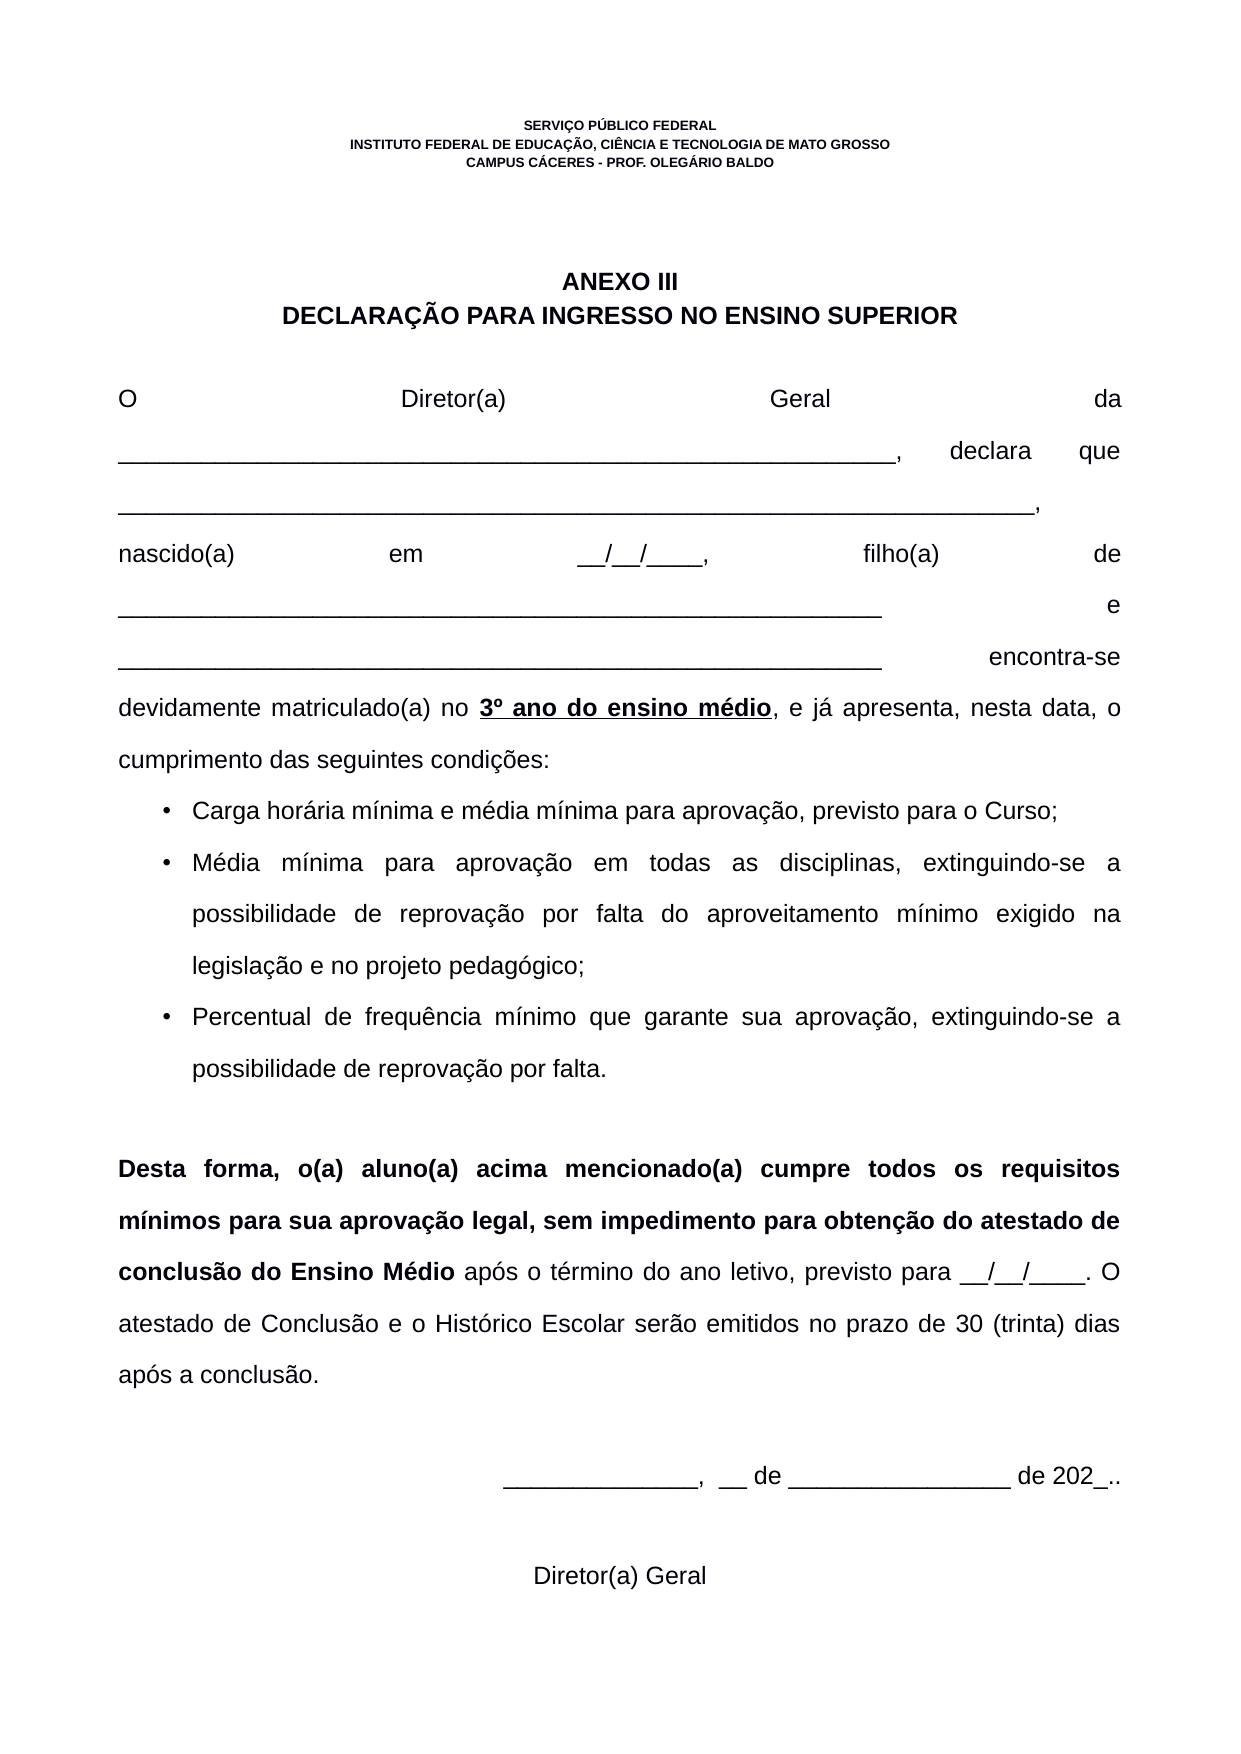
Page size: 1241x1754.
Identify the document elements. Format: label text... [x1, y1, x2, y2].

text DECLARAÇÃO PARA INGRESSO NO ENSINO SUPERIOR [118, 301, 1122, 330]
text Desta forma, o(a) aluno(a) acima mencionado(a) cumpre todos os requisitos mínimos para sua aprovação legal, sem impedimento para obtenção do atestado de conclusão do Ensino Médio após o término do ano letivo, previsto para __/__/____. O atestado de Conclusão e o Histórico Escolar serão emitidos no prazo de 30 (trinta) dias após a conclusão. [118, 1154, 1122, 1389]
text ______________, __ de ________________ de 202_.. [118, 1461, 1122, 1489]
text ANEXO III [118, 266, 1122, 295]
text Diretor(a) Geral [118, 1561, 1122, 1590]
text O Diretor(a) Geral da ________________________________________________________, declara que __________________________________________________________________, nascido(a) em __/__/____, filho(a) de _______________________________________________________ e _______________________________________________________ encontra-se devidamente matriculado(a) no 3º ano do ensino médio, e já apresenta, nesta data, o cumprimento das seguintes condições: [118, 384, 1122, 773]
list Carga horária mínima e média mínima para aprovação, previsto para o Curso; [162, 796, 1122, 825]
list Média mínima para aprovação em todas as disciplinas, extinguindo-se a possibilidade de reprovação por falta do aproveitamento mínimo exigido na legislação e no projeto pedagógico; [162, 848, 1122, 979]
list Percentual de frequência mínimo que garante sua aprovação, extinguindo-se a possibilidade de reprovação por falta. [162, 1002, 1122, 1082]
